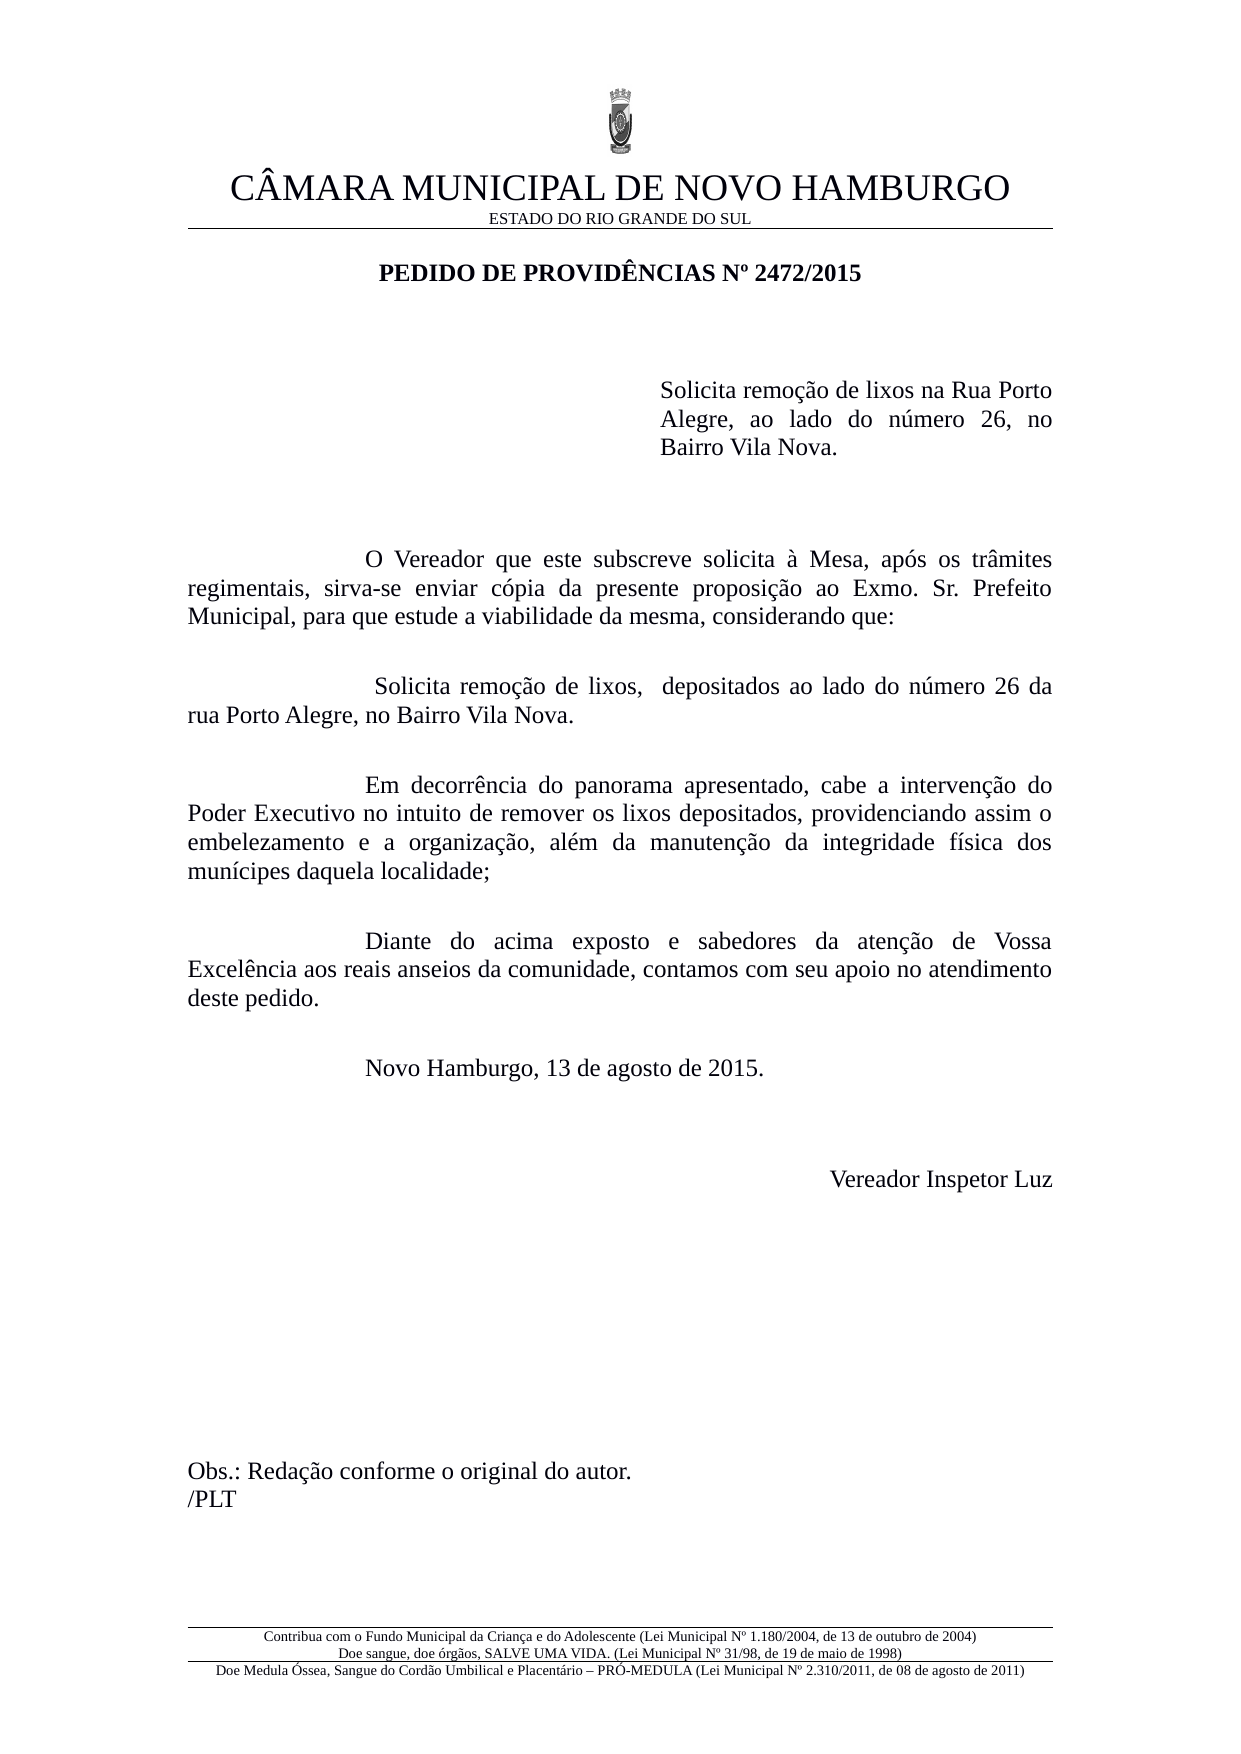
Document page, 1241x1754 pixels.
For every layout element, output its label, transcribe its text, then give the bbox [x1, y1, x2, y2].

text Novo Hamburgo, 13 de agosto de 2015. [187, 1053, 1053, 1082]
text Obs.: Redação conforme o original do autor. [187, 1456, 1053, 1484]
text PEDIDO DE PROVIDÊNCIAS Nº 2472/2015 [187, 258, 1053, 286]
text Solicita remoção de lixos na Rua Porto Alegre, ao lado do número 26, no Bairro Vila Nova. [660, 375, 1053, 461]
text Vereador Inspetor Luz [778, 1164, 1053, 1193]
text Solicita remoção de lixos, depositados ao lado do número 26 da rua Porto Alegre, no Bairro Vila Nova. [187, 671, 1053, 729]
text Em decorrência do panorama apresentado, cabe a intervenção do Poder Executivo no intuito de remover os lixos depositados, providenciando assim o embelezamento e a organização, além da manutenção da integridade física dos munícipes daquela localidade; [187, 770, 1053, 885]
text /PLT [187, 1484, 1053, 1513]
text O Vereador que este subscreve solicita à Mesa, após os trâmites regimentais, sirva-se enviar cópia da presente proposição ao Exmo. Sr. Prefeito Municipal, para que estude a viabilidade da mesma, considerando que: [187, 544, 1053, 630]
text Diante do acima exposto e sabedores da atenção de Vossa Excelência aos reais anseios da comunidade, contamos com seu apoio no atendimento deste pedido. [187, 926, 1053, 1012]
